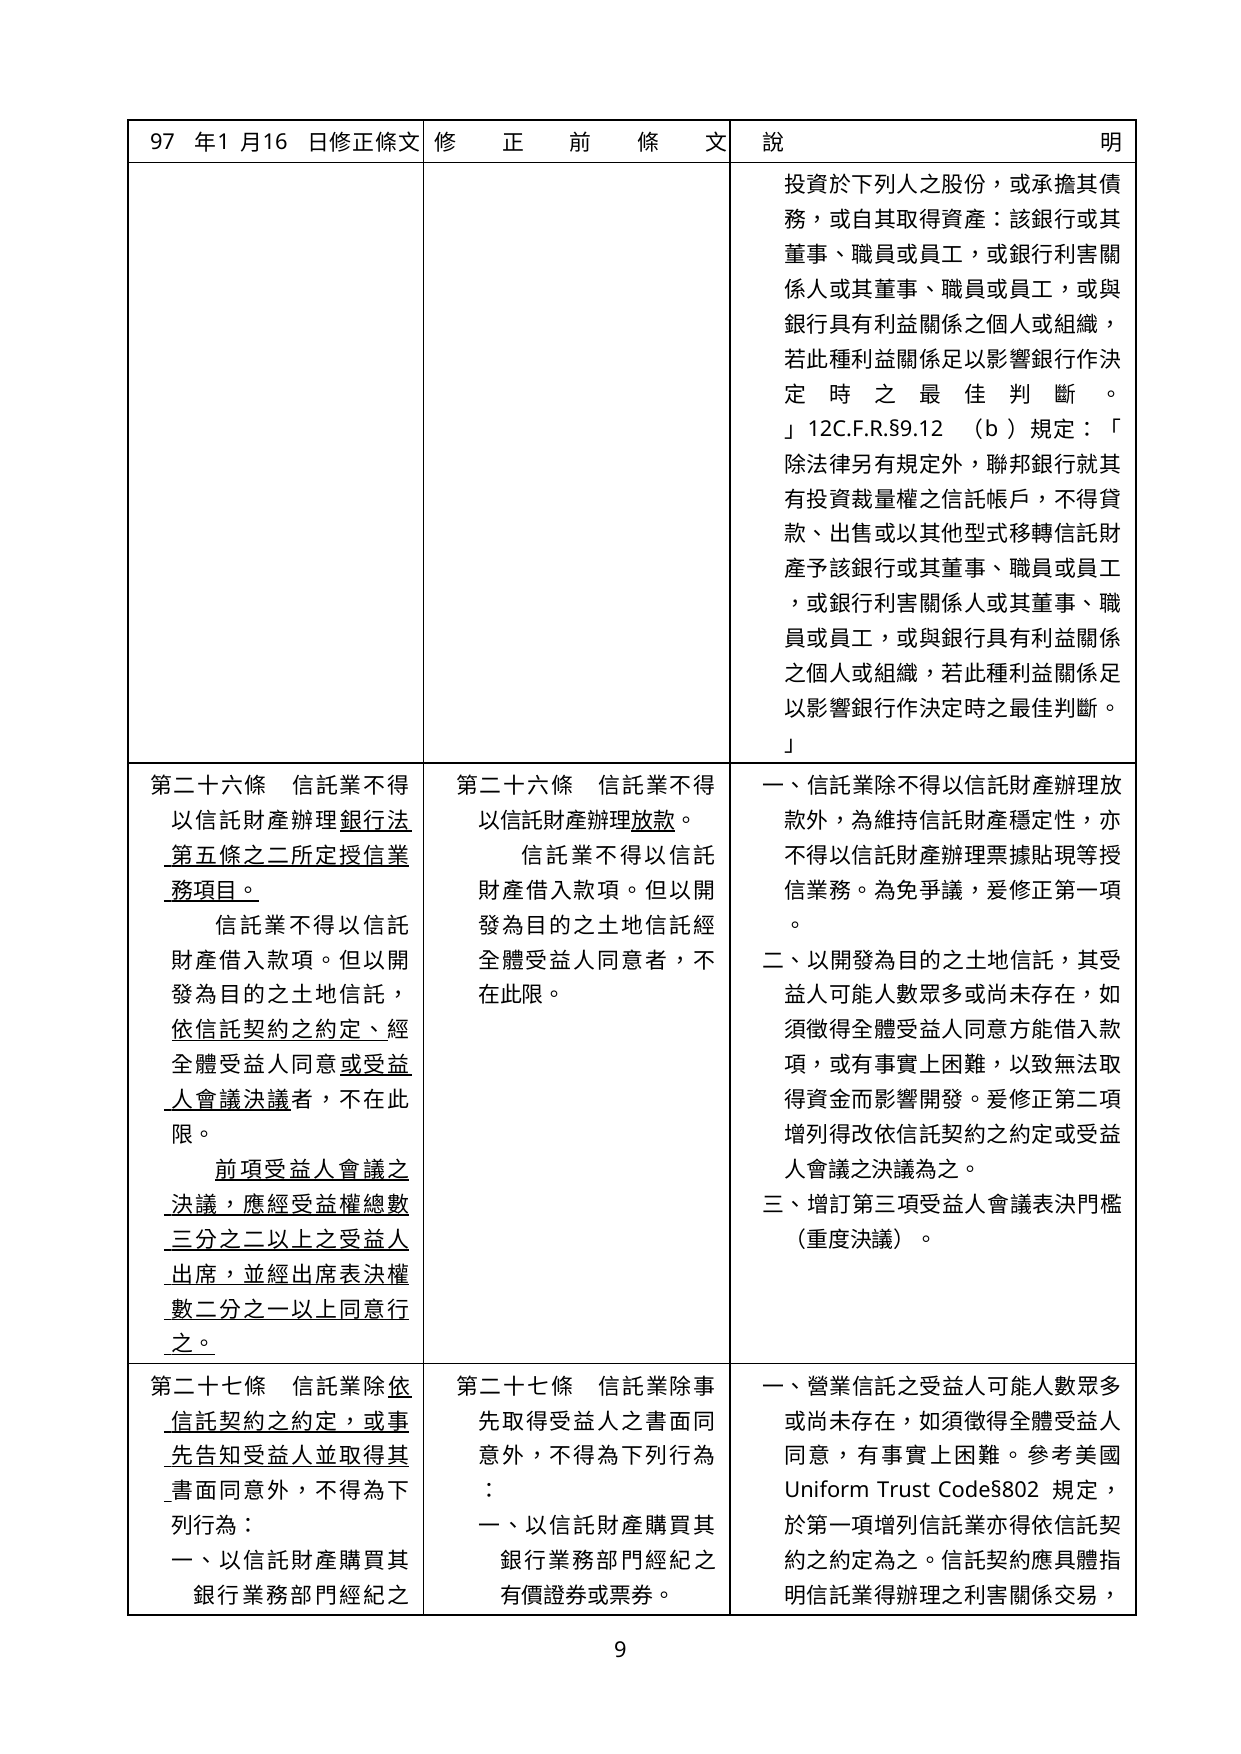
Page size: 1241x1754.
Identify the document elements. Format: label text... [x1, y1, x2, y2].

table_cell 一、信託業除不得以信託財產辦理放款外，為維持信託財產穩定性，亦不得以信託財產辦理票據貼現等授信業務。為免爭議，爰修正第一項。 二、以開發為目的之土地信託，其受益人可能人數眾多或尚未存在，如須徵得全體受益人同意方能借入款項，或有事實上困難，以致無法取得資金而影響開發。爰修正第二項增列得改依信託契約之約定或受益人會議之決議為之。 三、增訂第三項受益人會議表決門檻（重度決議）。 [731, 764, 1135, 1363]
table_cell [129, 163, 423, 762]
table_cell 投資於下列人之股份，或承擔其債務，或自其取得資產：該銀行或其董事、職員或員工，或銀行利害關係人或其董事、職員或員工，或與銀行具有利益關係之個人或組織，若此種利益關係足以影響銀行作決定時之最佳判斷。」12C.F.R.§9.12（b）規定：「除法律另有規定外，聯邦銀行就其有投資裁量權之信託帳戶，不得貸款、出售或以其他型式移轉信託財產予該銀行或其董事、職員或員工，或銀行利害關係人或其董事、職員或員工，或與銀行具有利益關係之個人或組織，若此種利益關係足以影響銀行作決定時之最佳判斷。」 [731, 163, 1135, 762]
table_cell 第二十七條 信託業除事先取得受益人之書面同意外，不得為下列行為： 一、以信託財產購買其銀行業務部門經紀之有價證券或票券。 [424, 1364, 729, 1614]
table_cell [424, 163, 729, 762]
table_header 說明 [731, 121, 1135, 161]
table_header 97年1月16日修正條文 [129, 121, 423, 161]
table_cell 一、營業信託之受益人可能人數眾多或尚未存在，如須徵得全體受益人同意，有事實上困難。參考美國Uniform Trust Code§802規定，於第一項增列信託業亦得依信託契約之約定為之。信託契約應具體指明信託業得辦理之利害關係交易， [731, 1364, 1135, 1614]
table_header 修正前條文 [424, 121, 729, 161]
table_cell 第二十六條 信託業不得以信託財產辦理放款。 信託業不得以信託財產借入款項。但以開發為目的之土地信託經全體受益人同意者，不在此限。 [424, 764, 729, 1363]
table_cell 第二十六條 信託業不得以信託財產辦理銀行法第五條之二所定授信業務項目。 信託業不得以信託財產借入款項。但以開發為目的之土地信託，依信託契約之約定、經全體受益人同意或受益人會議決議者，不在此限。 前項受益人會議之決議，應經受益權總數三分之二以上之受益人出席，並經出席表決權數二分之一以上同意行之。 [129, 764, 423, 1363]
table_cell 第二十七條 信託業除依信託契約之約定，或事先告知受益人並取得其書面同意外，不得為下列行為： 一、以信託財產購買其銀行業務部門經紀之 [129, 1364, 423, 1614]
